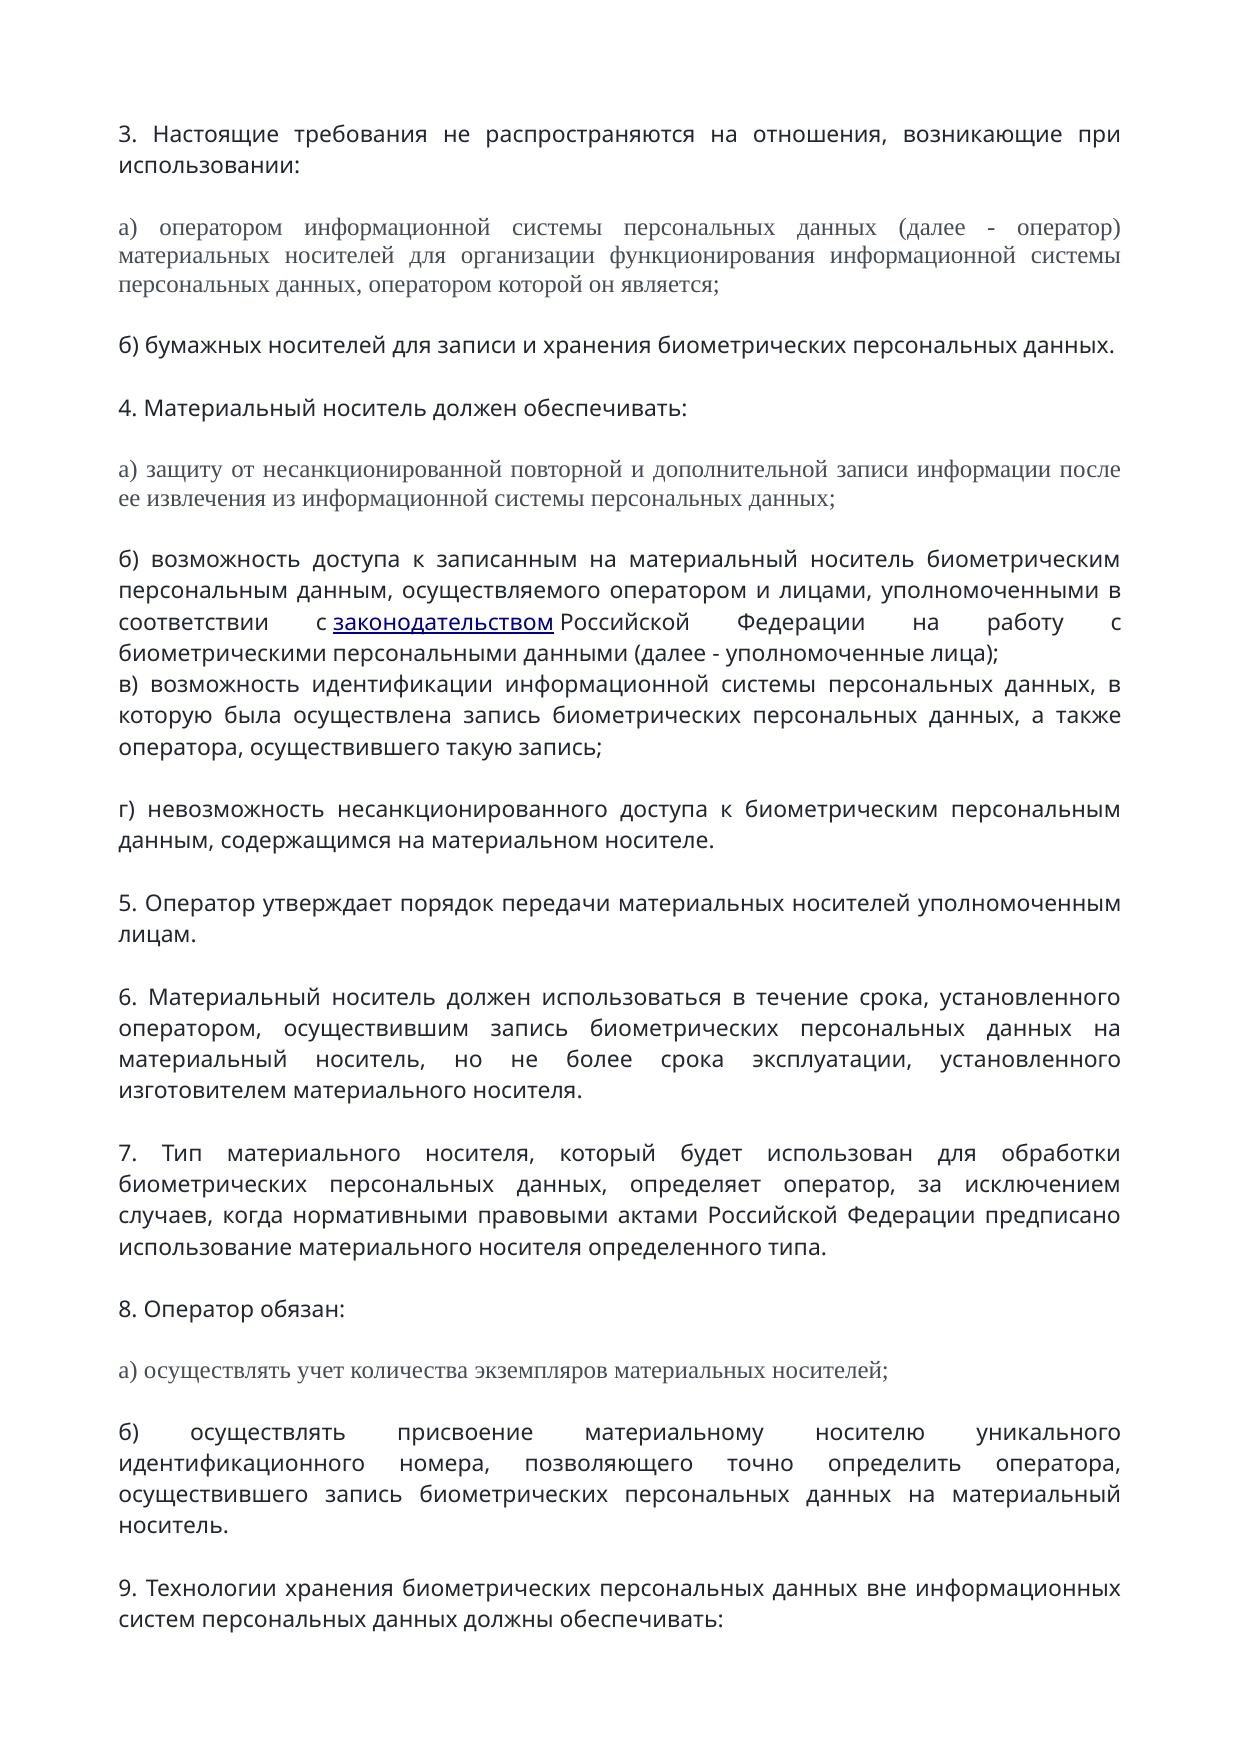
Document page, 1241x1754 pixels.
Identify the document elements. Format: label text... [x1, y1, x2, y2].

text 5. Оператор утверждает порядок передачи материальных носителей уполномоченным лицам. [118, 887, 1122, 949]
text а) оператором информационной системы персональных данных (далее - оператор) материальных носителей для организации функционирования информационной системы персональных данных, оператором которой он является; [118, 212, 1122, 298]
text а) осуществлять учет количества экземпляров материальных носителей; [118, 1356, 1122, 1384]
text б) осуществлять присвоение материальному носителю уникального идентификационного номера, позволяющего точно определить оператора, осуществившего запись биометрических персональных данных на материальный носитель. [118, 1416, 1122, 1541]
text б) бумажных носителей для записи и хранения биометрических персональных данных. [118, 329, 1122, 361]
text а) защиту от несанкционированной повторной и дополнительной записи информации после ее извлечения из информационной системы персональных данных; [118, 454, 1122, 512]
text 3. Настоящие требования не распространяются на отношения, возникающие при использовании: [118, 118, 1122, 181]
text 9. Технологии хранения биометрических персональных данных вне информационных систем персональных данных должны обеспечивать: [118, 1572, 1122, 1634]
text в) возможность идентификации информационной системы персональных данных, в которую была осуществлена запись биометрических персональных данных, а также оператора, осуществившего такую запись; [118, 668, 1122, 762]
text б) возможность доступа к записанным на материальный носитель биометрическим персональным данным, осуществляемого оператором и лицами, уполномоченными в соответствии с законодательством Российской Федерации на работу с биометрическими персональными данными (далее - уполномоченные лица); [118, 543, 1122, 668]
text 4. Материальный носитель должен обеспечивать: [118, 392, 1122, 423]
text 8. Оператор обязан: [118, 1293, 1122, 1324]
text г) невозможность несанкционированного доступа к биометрическим персональным данным, содержащимся на материальном носителе. [118, 793, 1122, 856]
text 7. Тип материального носителя, который будет использован для обработки биометрических персональных данных, определяет оператор, за исключением случаев, когда нормативными правовыми актами Российской Федерации предписано использование материального носителя определенного типа. [118, 1137, 1122, 1262]
text 6. Материальный носитель должен использоваться в течение срока, установленного оператором, осуществившим запись биометрических персональных данных на материальный носитель, но не более срока эксплуатации, установленного изготовителем материального носителя. [118, 981, 1122, 1106]
